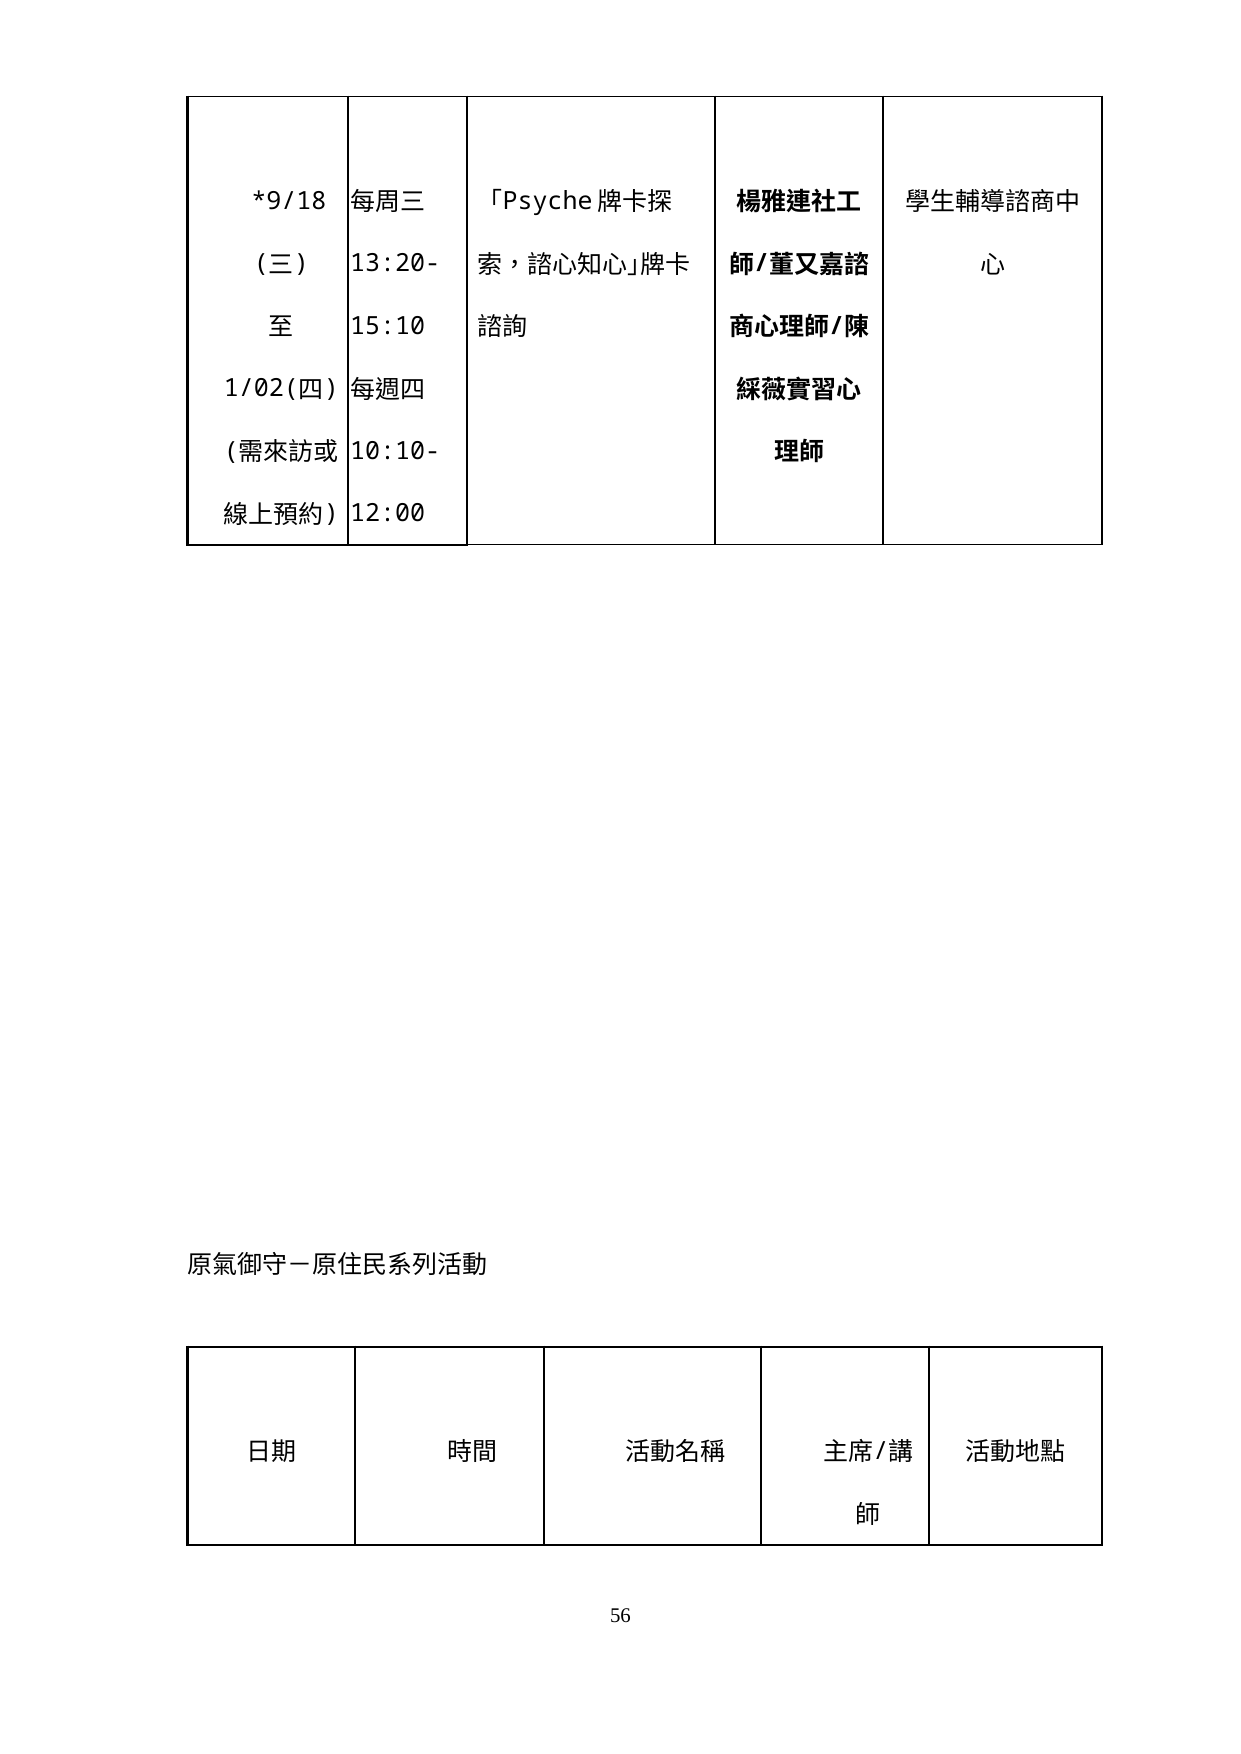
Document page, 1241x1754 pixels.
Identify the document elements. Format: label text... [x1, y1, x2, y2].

table_header 活動名稱 [545, 1348, 760, 1543]
table_cell 「Psyche牌卡探索，諮心知心｣牌卡諮詢 [468, 97, 714, 543]
table_header 活動地點 [930, 1348, 1101, 1543]
table_header 時間 [356, 1348, 543, 1543]
text 原氣御守－原住民系列活動 [187, 1221, 1053, 1283]
table_cell 楊雅連社工師/董又嘉諮商心理師/陳綵薇實習心理師 [716, 97, 882, 543]
table_cell 學生輔導諮商中心 [884, 97, 1101, 543]
table_header 主席/講師 [762, 1348, 928, 1543]
table_cell 每周三13:20-15:10 每週四10:10-12:00 [349, 97, 466, 543]
table_header 日期 [189, 1348, 354, 1543]
table_cell *9/18(三) 至1/02(四) (需來訪或線上預約) [189, 97, 347, 543]
